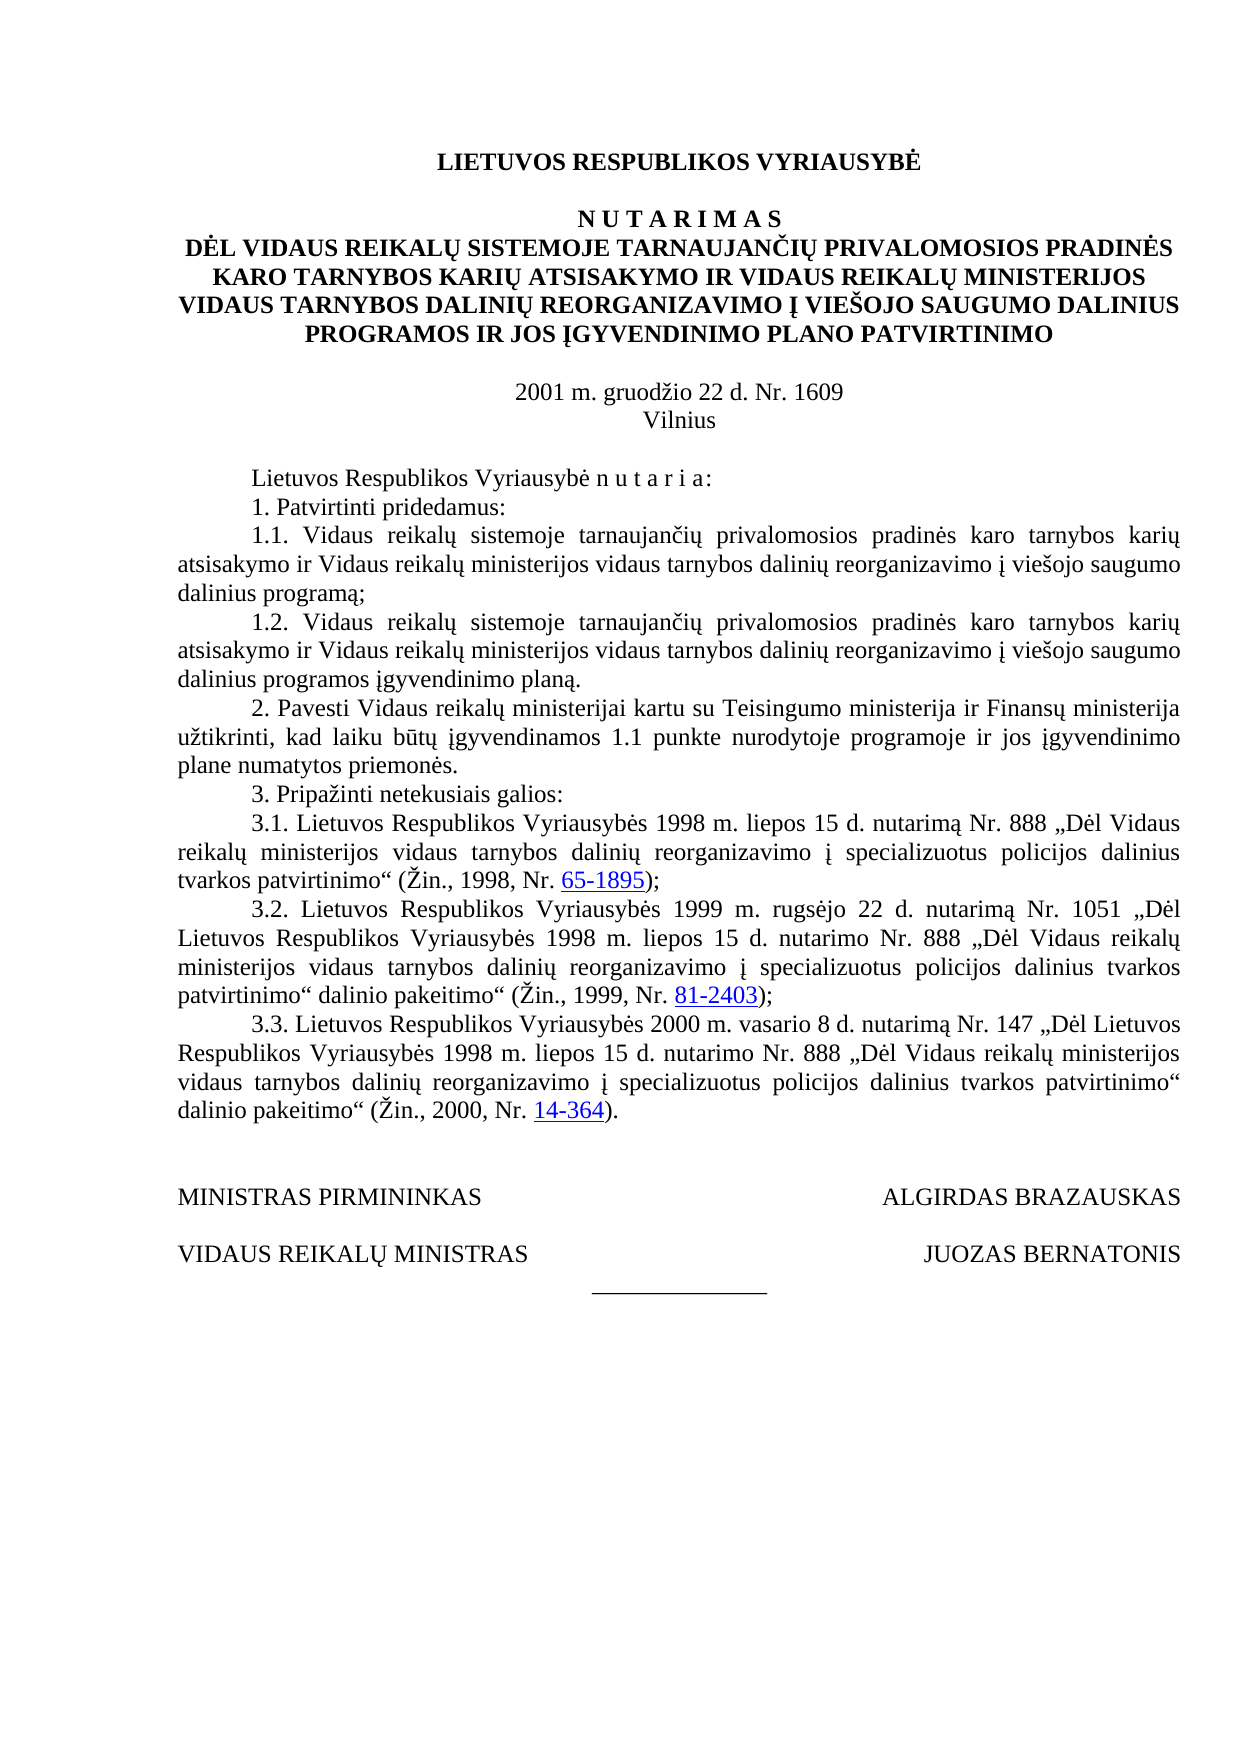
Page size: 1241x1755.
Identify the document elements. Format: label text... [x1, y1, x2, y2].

text Ministras Pirmininkas Algirdas Brazauskas [177, 1182, 1181, 1211]
text 3.2. Lietuvos Respublikos Vyriausybės 1999 m. rugsėjo 22 d. nutarimą Nr. 1051 „Dėl Lietuvos Respublikos Vyriausybės 1998 m. liepos 15 d. nutarimo Nr. 888 „Dėl Vidaus reikalų ministerijos vidaus tarnybos dalinių reorganizavimo į specializuotus policijos dalinius tvarkos patvirtinimo“ dalinio pakeitimo“ (Žin., 1999, Nr. 81-2403); [177, 894, 1181, 1009]
text 1.1. Vidaus reikalų sistemoje tarnaujančių privalomosios pradinės karo tarnybos karių atsisakymo ir Vidaus reikalų ministerijos vidaus tarnybos dalinių reorganizavimo į viešojo saugumo dalinius programą; [177, 521, 1181, 607]
text LIETUVOS RESPUBLIKOS VYRIAUSYBĖ [177, 147, 1181, 176]
text 1. Patvirtinti pridedamus: [177, 492, 1181, 521]
text DĖL VIDAUS REIKALŲ SISTEMOJE TARNAUJANČIŲ PRIVALOMOSIOS PRADINĖS KARO TARNYBOS KARIŲ ATSISAKYMO IR VIDAUS REIKALŲ MINISTERIJOS VIDAUS TARNYBOS DALINIŲ REORGANIZAVIMO Į VIEŠOJO SAUGUMO DALINIUS PROGRAMOS IR JOS ĮGYVENDINIMO PLANO PATVIRTINIMO [177, 233, 1181, 348]
text Vilnius [177, 406, 1181, 434]
text 1.2. Vidaus reikalų sistemoje tarnaujančių privalomosios pradinės karo tarnybos karių atsisakymo ir Vidaus reikalų ministerijos vidaus tarnybos dalinių reorganizavimo į viešojo saugumo dalinius programos įgyvendinimo planą. [177, 607, 1181, 693]
text N U T A R I M A S [177, 204, 1181, 233]
text Vidaus reikalų ministras Juozas Bernatonis [177, 1239, 1181, 1268]
text 2. Pavesti Vidaus reikalų ministerijai kartu su Teisingumo ministerija ir Finansų ministerija užtikrinti, kad laiku būtų įgyvendinamos 1.1 punkte nurodytoje programoje ir jos įgyvendinimo plane numatytos priemonės. [177, 693, 1181, 779]
text ______________ [177, 1268, 1181, 1297]
text 2001 m. gruodžio 22 d. Nr. 1609 [177, 377, 1181, 406]
text 3.1. Lietuvos Respublikos Vyriausybės 1998 m. liepos 15 d. nutarimą Nr. 888 „Dėl Vidaus reikalų ministerijos vidaus tarnybos dalinių reorganizavimo į specializuotus policijos dalinius tvarkos patvirtinimo“ (Žin., 1998, Nr. 65-1895); [177, 808, 1181, 894]
text 3. Pripažinti netekusiais galios: [177, 779, 1181, 808]
text Lietuvos Respublikos Vyriausybė nutaria: [177, 463, 1181, 492]
text 3.3. Lietuvos Respublikos Vyriausybės 2000 m. vasario 8 d. nutarimą Nr. 147 „Dėl Lietuvos Respublikos Vyriausybės 1998 m. liepos 15 d. nutarimo Nr. 888 „Dėl Vidaus reikalų ministerijos vidaus tarnybos dalinių reorganizavimo į specializuotus policijos dalinius tvarkos patvirtinimo“ dalinio pakeitimo“ (Žin., 2000, Nr. 14-364). [177, 1009, 1181, 1124]
